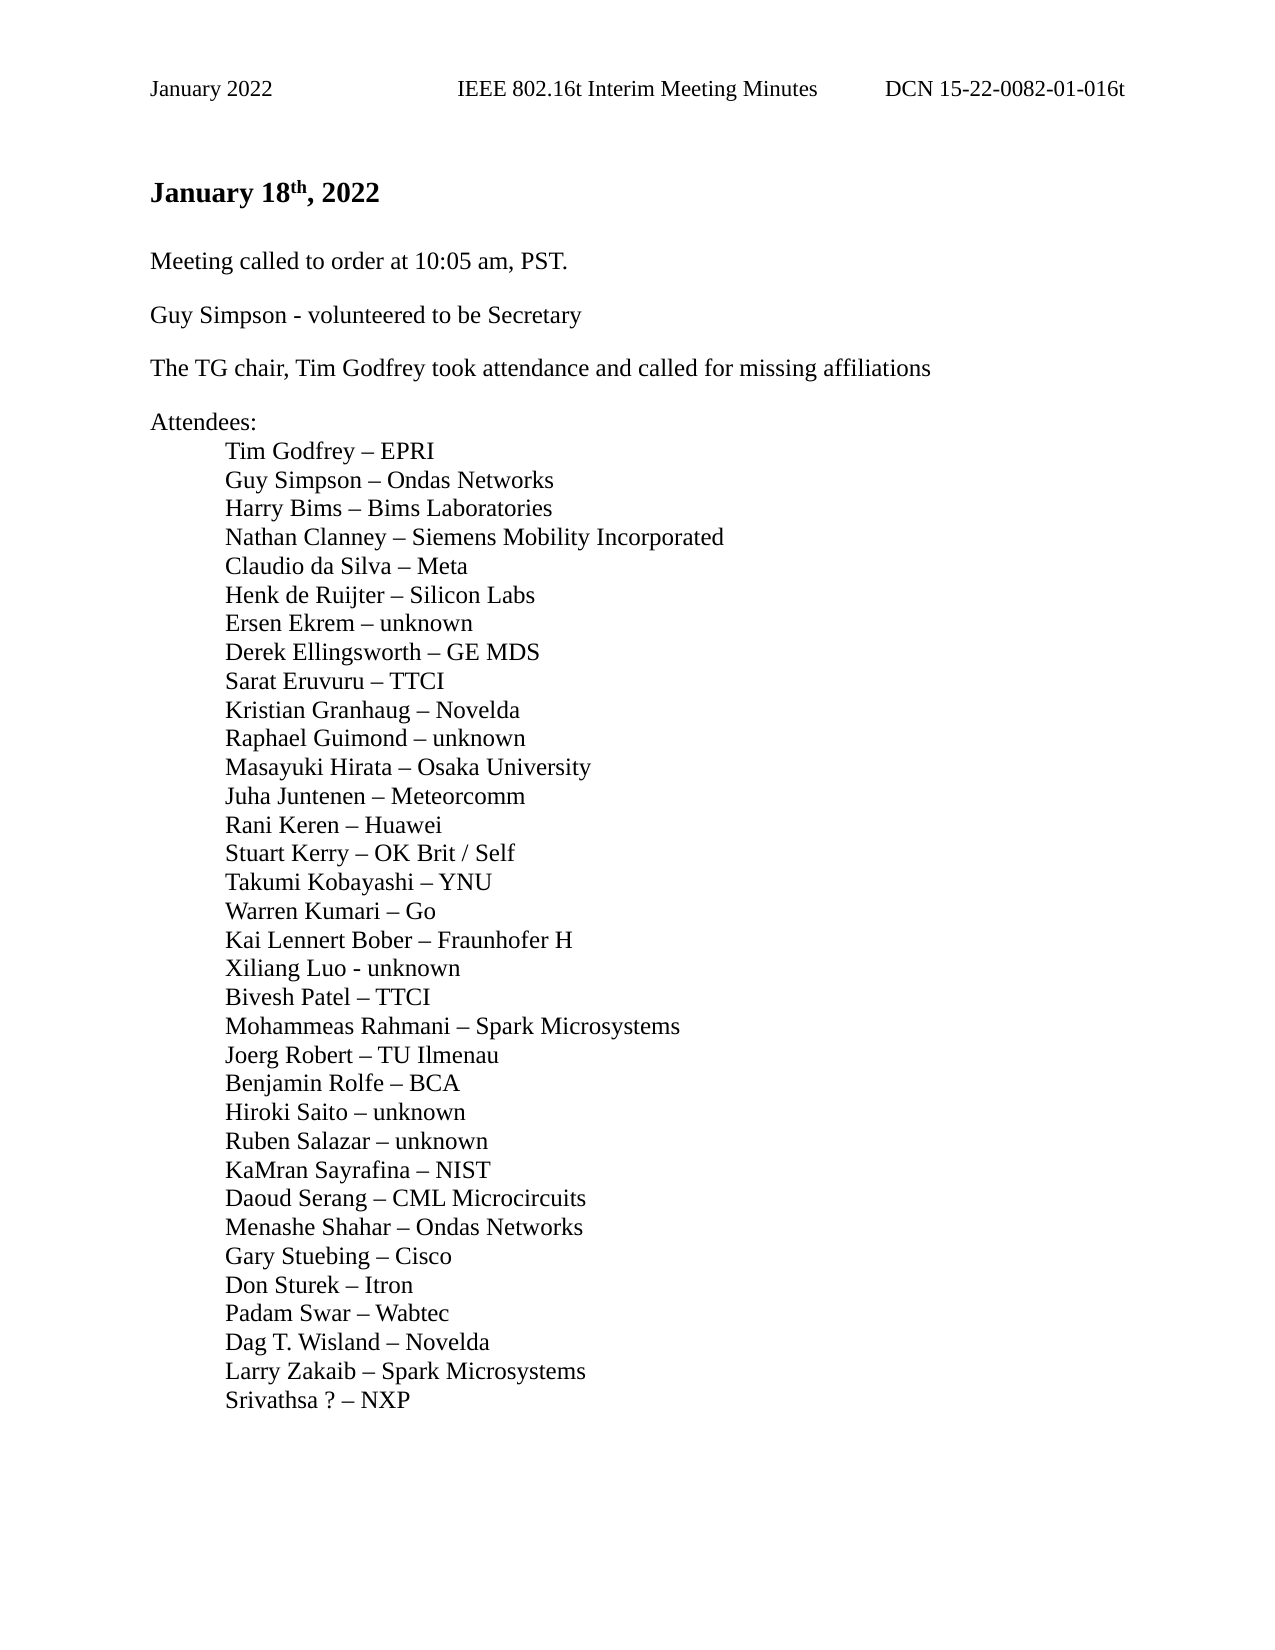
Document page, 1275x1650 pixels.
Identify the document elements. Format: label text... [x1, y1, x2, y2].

text Rani Keren – Huawei [225, 810, 1125, 838]
text Daoud Serang – CML Microcircuits [225, 1183, 1125, 1212]
text Guy Simpson – Ondas Networks [225, 465, 1125, 493]
text Stuart Kerry – OK Brit / Self [225, 838, 1125, 867]
text Derek Ellingsworth – GE MDS [225, 637, 1125, 666]
text Ersen Ekrem – unknown [225, 608, 1125, 637]
text KaMran Sayrafina – NIST [225, 1155, 1125, 1183]
text Masayuki Hirata – Osaka University [225, 752, 1125, 781]
text Meeting called to order at 10:05 am, PST. [150, 246, 1125, 275]
text Henk de Ruijter – Silicon Labs [225, 580, 1125, 608]
text Tim Godfrey – EPRI [225, 436, 1125, 465]
text Ruben Salazar – unknown [225, 1126, 1125, 1155]
text The TG chair, Tim Godfrey took attendance and called for missing affiliations [150, 353, 1125, 382]
text Joerg Robert – TU Ilmenau [225, 1040, 1125, 1068]
text Hiroki Saito – unknown [225, 1097, 1125, 1126]
text Kai Lennert Bober – Fraunhofer H [225, 925, 1125, 953]
text Sarat Eruvuru – TTCI [225, 666, 1125, 695]
text Larry Zakaib – Spark Microsystems [225, 1356, 1125, 1385]
text Dag T. Wisland – Novelda [225, 1327, 1125, 1356]
text Benjamin Rolfe – BCA [225, 1068, 1125, 1097]
text Xiliang Luo - unknown [225, 953, 1125, 982]
text Juha Juntenen – Meteorcomm [225, 781, 1125, 810]
text Padam Swar – Wabtec [225, 1298, 1125, 1327]
text Guy Simpson - volunteered to be Secretary [150, 300, 1125, 328]
text Don Sturek – Itron [225, 1270, 1125, 1298]
text Claudio da Silva – Meta [225, 551, 1125, 580]
text Gary Stuebing – Cisco [225, 1241, 1125, 1270]
text Nathan Clanney – Siemens Mobility Incorporated [225, 522, 1125, 551]
text Takumi Kobayashi – YNU [225, 867, 1125, 896]
text Menashe Shahar – Ondas Networks [225, 1212, 1125, 1241]
subtitle January 18th, 2022 [150, 176, 1125, 209]
text Raphael Guimond – unknown [225, 723, 1125, 752]
text Warren Kumari – Go [225, 896, 1125, 925]
text Bivesh Patel – TTCI [225, 982, 1125, 1011]
text Mohammeas Rahmani – Spark Microsystems [225, 1011, 1125, 1040]
text Kristian Granhaug – Novelda [225, 695, 1125, 723]
text Harry Bims – Bims Laboratories [225, 493, 1125, 522]
text Srivathsa ? – NXP [225, 1385, 1125, 1413]
text Attendees: [150, 407, 1125, 436]
